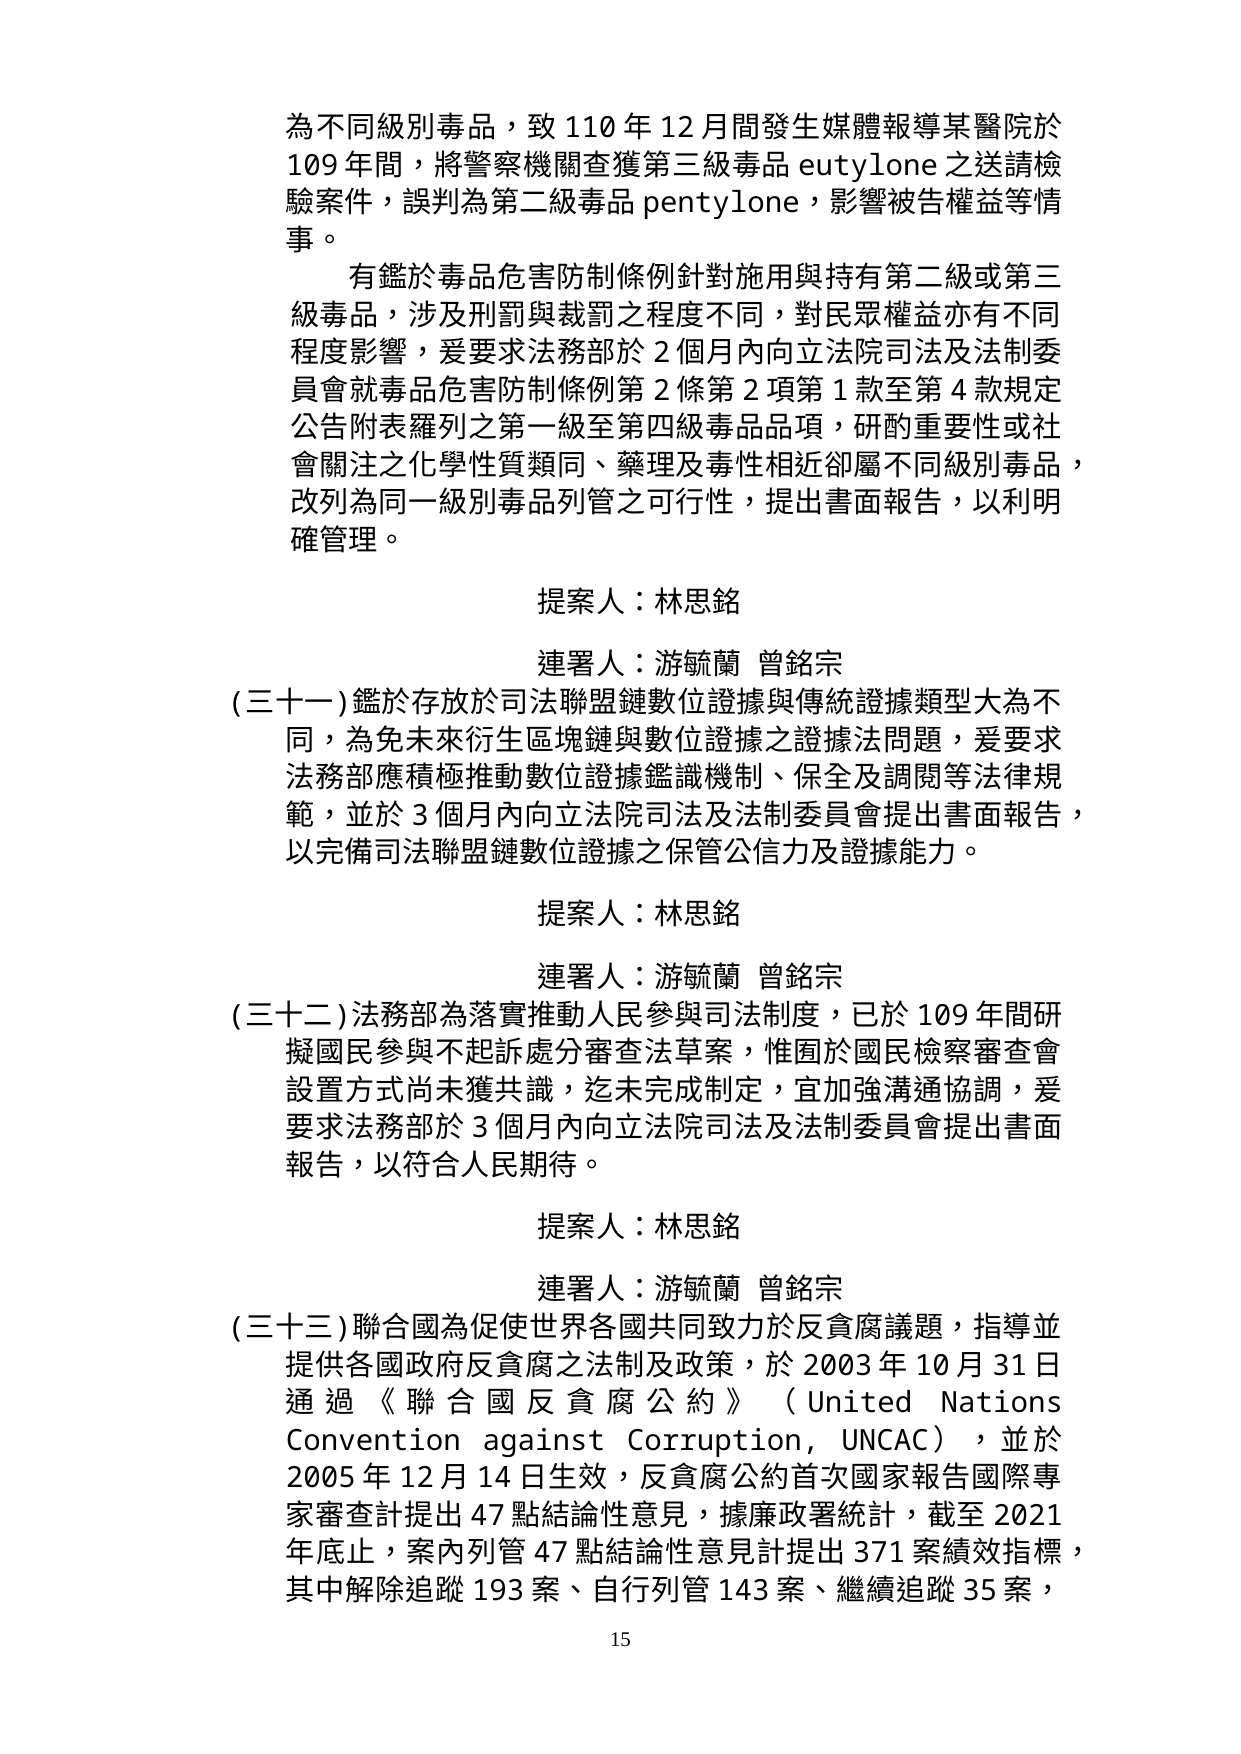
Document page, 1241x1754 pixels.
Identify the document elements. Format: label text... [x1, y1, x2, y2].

text (三十二)法務部為落實推動人民參與司法制度，已於109年間研擬國民參與不起訴處分審查法草案，惟囿於國民檢察審查會設置方式尚未獲共識，迄未完成制定，宜加強溝通協調，爰要求法務部於3個月內向立法院司法及法制委員會提出書面報告，以符合人民期待。 [227, 995, 1063, 1183]
text 連署人：游毓蘭 曾銘宗 [537, 1245, 1063, 1308]
text 連署人：游毓蘭 曾銘宗 [537, 620, 1063, 683]
text (三十三)聯合國為促使世界各國共同致力於反貪腐議題，指導並提供各國政府反貪腐之法制及政策，於2003年10月31日通過《聯合國反貪腐公約》（United Nations Convention against Corruption, UNCAC），並於2005年12月14日生效，反貪腐公約首次國家報告國際專家審查計提出47點結論性意見，據廉政署統計，截至2021年底止，案內列管47點結論性意見計提出371案績效指標，其中解除追蹤193案、自行列管143案、繼續追蹤35案，達成率90.57%，惟查上開尚待繼續追蹤之35案中，仍有部分法案尚待制定或修正。爰要求法務部於3個月內向立法院司法及法制委員會提出書面報告，俾利妥善落實與公約相關法制或措施。 [227, 1308, 1063, 1608]
text 提案人：林思銘 [537, 1183, 1063, 1245]
text (三十一)鑑於存放於司法聯盟鏈數位證據與傳統證據類型大為不同，為免未來衍生區塊鏈與數位證據之證據法問題，爰要求法務部應積極推動數位證據鑑識機制、保全及調閱等法律規範，並於3個月內向立法院司法及法制委員會提出書面報告，以完備司法聯盟鏈數位證據之保管公信力及證據能力。 [227, 683, 1063, 870]
text 為不同級別毒品，致110年12月間發生媒體報導某醫院於109年間，將警察機關查獲第三級毒品eutylone之送請檢驗案件，誤判為第二級毒品pentylone，影響被告權益等情事。 [227, 108, 1063, 258]
text 有鑑於毒品危害防制條例針對施用與持有第二級或第三級毒品，涉及刑罰與裁罰之程度不同，對民眾權益亦有不同程度影響，爰要求法務部於2個月內向立法院司法及法制委員會就毒品危害防制條例第2條第2項第1款至第4款規定公告附表羅列之第一級至第四級毒品品項，研酌重要性或社會關注之化學性質類同、藥理及毒性相近卻屬不同級別毒品，改列為同一級別毒品列管之可行性，提出書面報告，以利明確管理。 [290, 258, 1063, 558]
text 提案人：林思銘 [537, 870, 1063, 933]
text 提案人：林思銘 [537, 558, 1063, 620]
text 連署人：游毓蘭 曾銘宗 [537, 933, 1063, 995]
